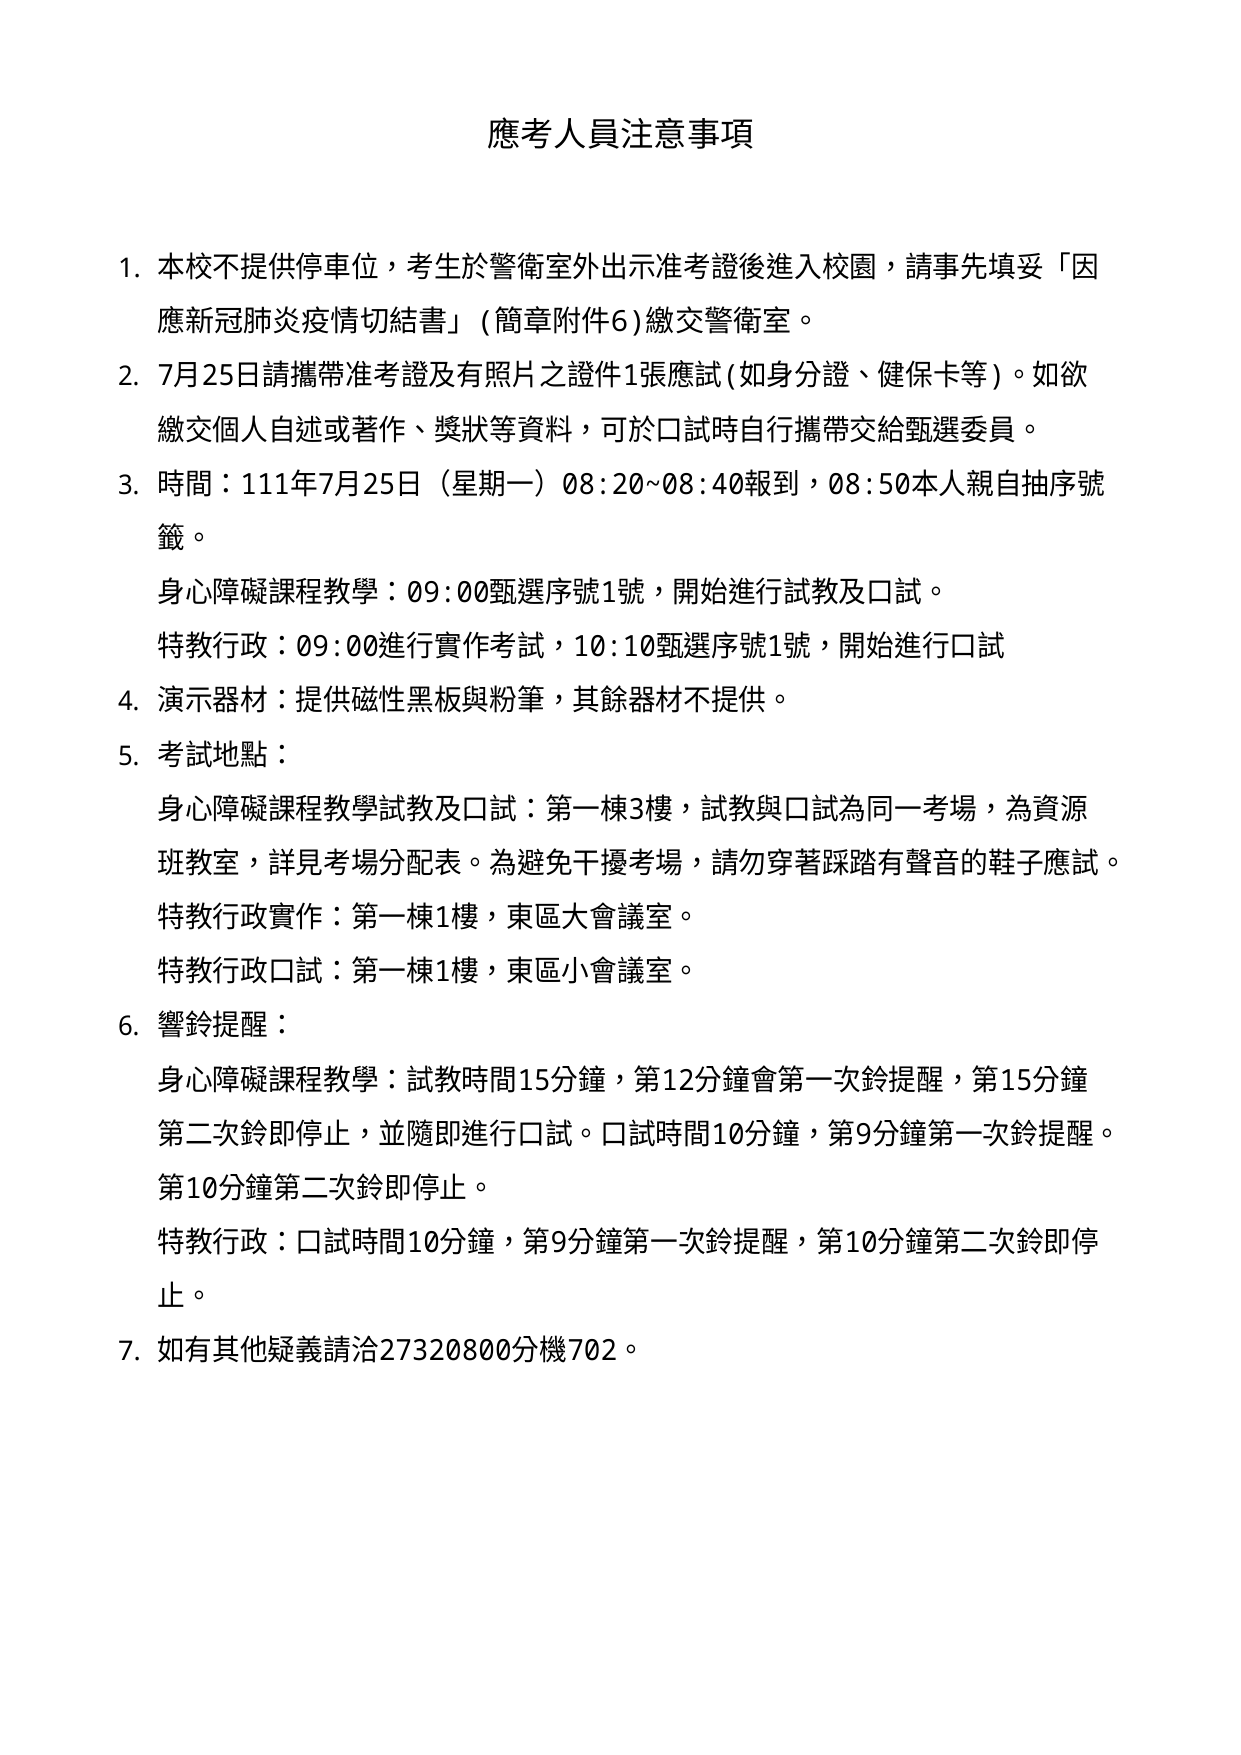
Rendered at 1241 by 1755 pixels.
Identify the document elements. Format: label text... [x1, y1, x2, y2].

list 響鈴提醒： 身心障礙課程教學：試教時間15分鐘，第12分鐘會第一次鈴提醒，第15分鐘第二次鈴即停止，並隨即進行口試。口試時間10分鐘，第9分鐘第一次鈴提醒。第10分鐘第二次鈴即停止。 特教行政：口試時間10分鐘，第9分鐘第一次鈴提醒，第10分鐘第二次鈴即停止。 [118, 992, 1106, 1317]
list 演示器材：提供磁性黑板與粉筆，其餘器材不提供。 [118, 667, 1106, 722]
list 考試地點： 身心障礙課程教學試教及口試：第一棟3樓，試教與口試為同一考場，為資源班教室，詳見考場分配表。為避免干擾考場，請勿穿著踩踏有聲音的鞋子應試。 特教行政實作：第一棟1樓，東區大會議室。 特教行政口試：第一棟1樓，東區小會議室。 [118, 722, 1106, 992]
text 應考人員注意事項 [410, 87, 831, 161]
list 本校不提供停車位，考生於警衛室外出示准考證後進入校園，請事先填妥「因應新冠肺炎疫情切結書」(簡章附件6)繳交警衛室。 [118, 234, 1106, 342]
list 如有其他疑義請洽27320800分機702。 [118, 1317, 1106, 1372]
list 7月25日請攜帶准考證及有照片之證件1張應試(如身分證、健保卡等)。如欲繳交個人自述或著作、獎狀等資料，可於口試時自行攜帶交給甄選委員。 [118, 342, 1106, 451]
list 時間：111年7月25日（星期一）08:20~08:40報到，08:50本人親自抽序號籤。 身心障礙課程教學：09:00甄選序號1號，開始進行試教及口試。 特教行政：09:00進行實作考試，10:10甄選序號1號，開始進行口試 [118, 451, 1106, 667]
